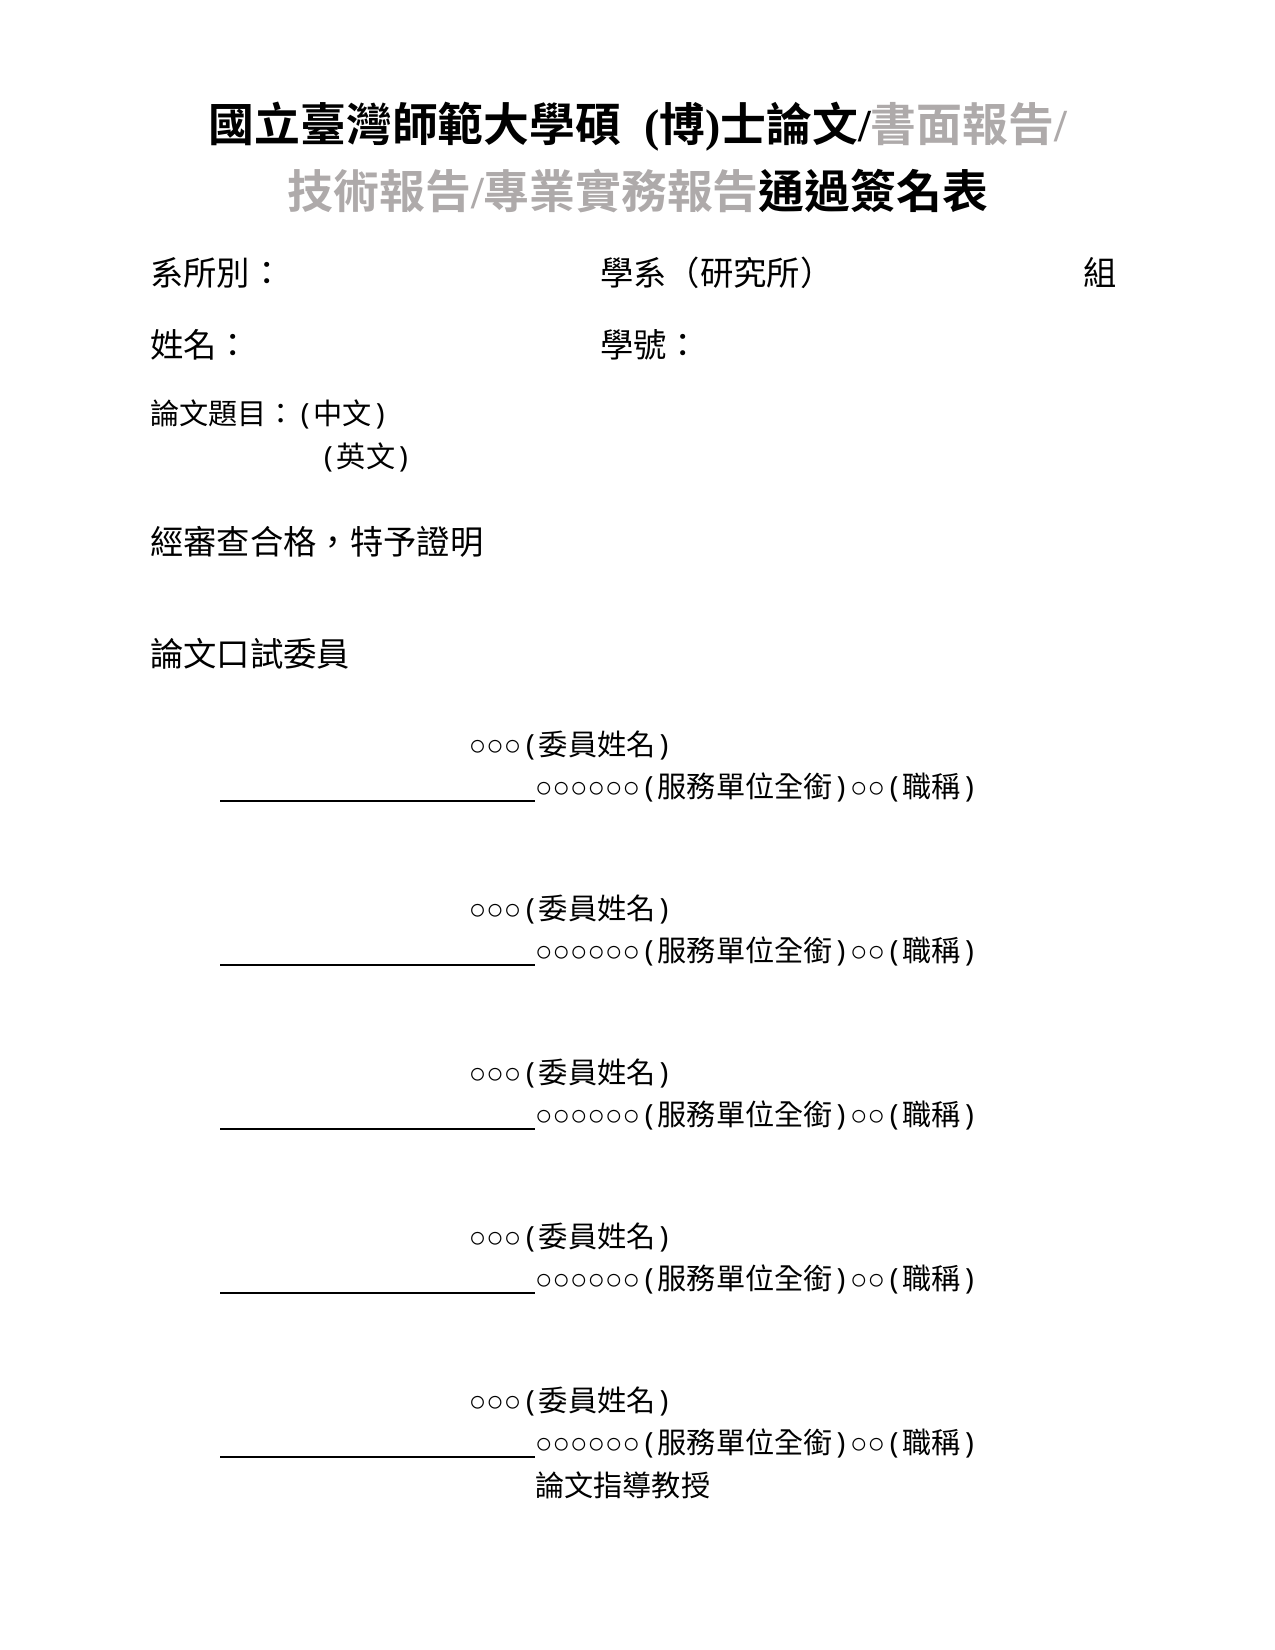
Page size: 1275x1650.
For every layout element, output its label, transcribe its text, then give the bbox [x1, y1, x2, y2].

text 系所別： 學系（研究所） 組 [150, 246, 1125, 294]
text ○○○(委員姓名) [150, 1049, 1125, 1092]
text 論文口試委員 [150, 627, 1125, 676]
subtitle 技術報告/專業實務報告通過簽名表 [150, 155, 1125, 221]
text 姓名： 學號： [150, 319, 1125, 367]
text 經審查合格，特予證明 [150, 515, 1125, 564]
text 論文指導教授 [150, 1462, 1125, 1505]
text (英文) [150, 433, 1125, 476]
text ○○○(委員姓名) [150, 721, 1125, 763]
text ○○○○○○(服務單位全銜)○○(職稱) [150, 1420, 1125, 1462]
text ○○○(委員姓名) [150, 885, 1125, 928]
text 論文題目：(中文) [150, 391, 1125, 433]
text ○○○○○○(服務單位全銜)○○(職稱) [150, 763, 1125, 806]
text ○○○○○○(服務單位全銜)○○(職稱) [150, 1256, 1125, 1298]
text ○○○○○○(服務單位全銜)○○(職稱) [150, 928, 1125, 970]
text ○○○○○○(服務單位全銜)○○(職稱) [150, 1092, 1125, 1134]
subtitle 國立臺灣師範大學碩 (博)士論文/書面報告/ [150, 89, 1125, 155]
text ○○○(委員姓名) [150, 1378, 1125, 1420]
text ○○○(委員姓名) [150, 1213, 1125, 1256]
